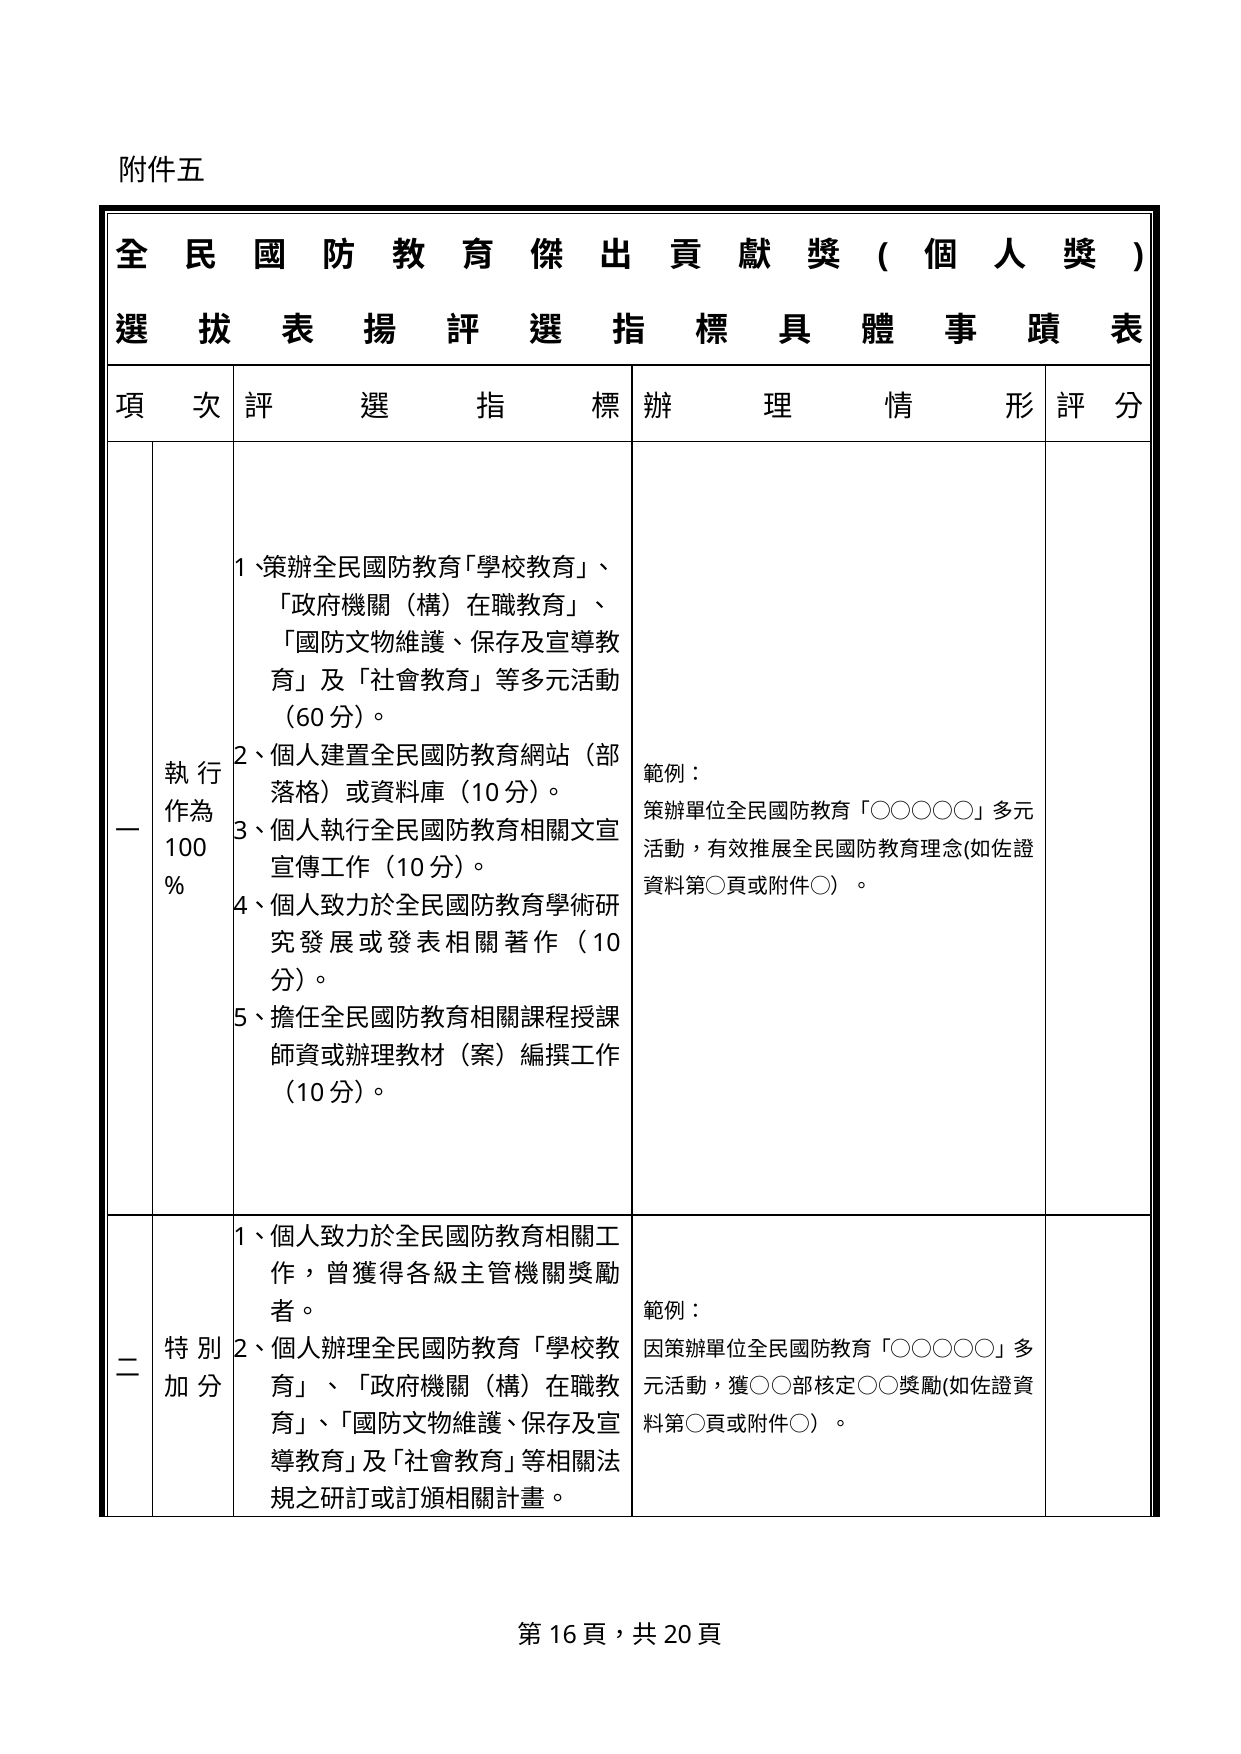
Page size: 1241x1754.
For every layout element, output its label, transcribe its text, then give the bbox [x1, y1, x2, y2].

table_cell 評分 [1046, 366, 1150, 441]
table_cell 二 [108, 1216, 152, 1516]
table_cell 特別加分 [153, 1216, 233, 1516]
text 附件五 [118, 130, 1122, 205]
table_cell 1、策辦全民國防教育「學校教育」、「政府機關（構）在職教育」、「國防文物維護、保存及宣導教育」及「社會教育」等多元活動（60分）。 2、個人建置全民國防教育網站（部落格）或資料庫（10分）。 3、個人執行全民國防教育相關文宣宣傳工作（10分）。 4、個人致力於全民國防教育學術研究發展或發表相關著作（10分）。 5、擔任全民國防教育相關課程授課師資或辦理教材（案）編撰工作（10分）。 [234, 442, 631, 1214]
table_cell [1046, 1216, 1150, 1516]
table_cell [1046, 442, 1150, 1214]
table_cell 一 [108, 442, 152, 1214]
table_cell 項次 [108, 366, 233, 441]
table_header 全民國防教育傑出貢獻獎(個人獎) 選拔表揚評選指標具體事蹟表 [108, 214, 1150, 364]
table_cell 範例： 策辦單位全民國防教育「○○○○○」多元活動，有效推展全民國防教育理念(如佐證資料第○頁或附件○）。 [633, 442, 1045, 1214]
table_cell 執行作為 100% [153, 442, 233, 1214]
table_cell 評選指標 [234, 366, 631, 441]
table_cell 範例： 因策辦單位全民國防教育「○○○○○」多元活動，獲○○部核定○○獎勵(如佐證資料第○頁或附件○）。 [633, 1216, 1045, 1516]
table_cell 辦理情形 [633, 366, 1045, 441]
table_cell 1、個人致力於全民國防教育相關工作，曾獲得各級主管機關獎勵者。 2、個人辦理全民國防教育「學校教育」、「政府機關（構）在職教育」、「國防文物維護、保存及宣導教育」及「社會教育」等相關法規之研訂或訂頒相關計畫。 [234, 1216, 631, 1516]
